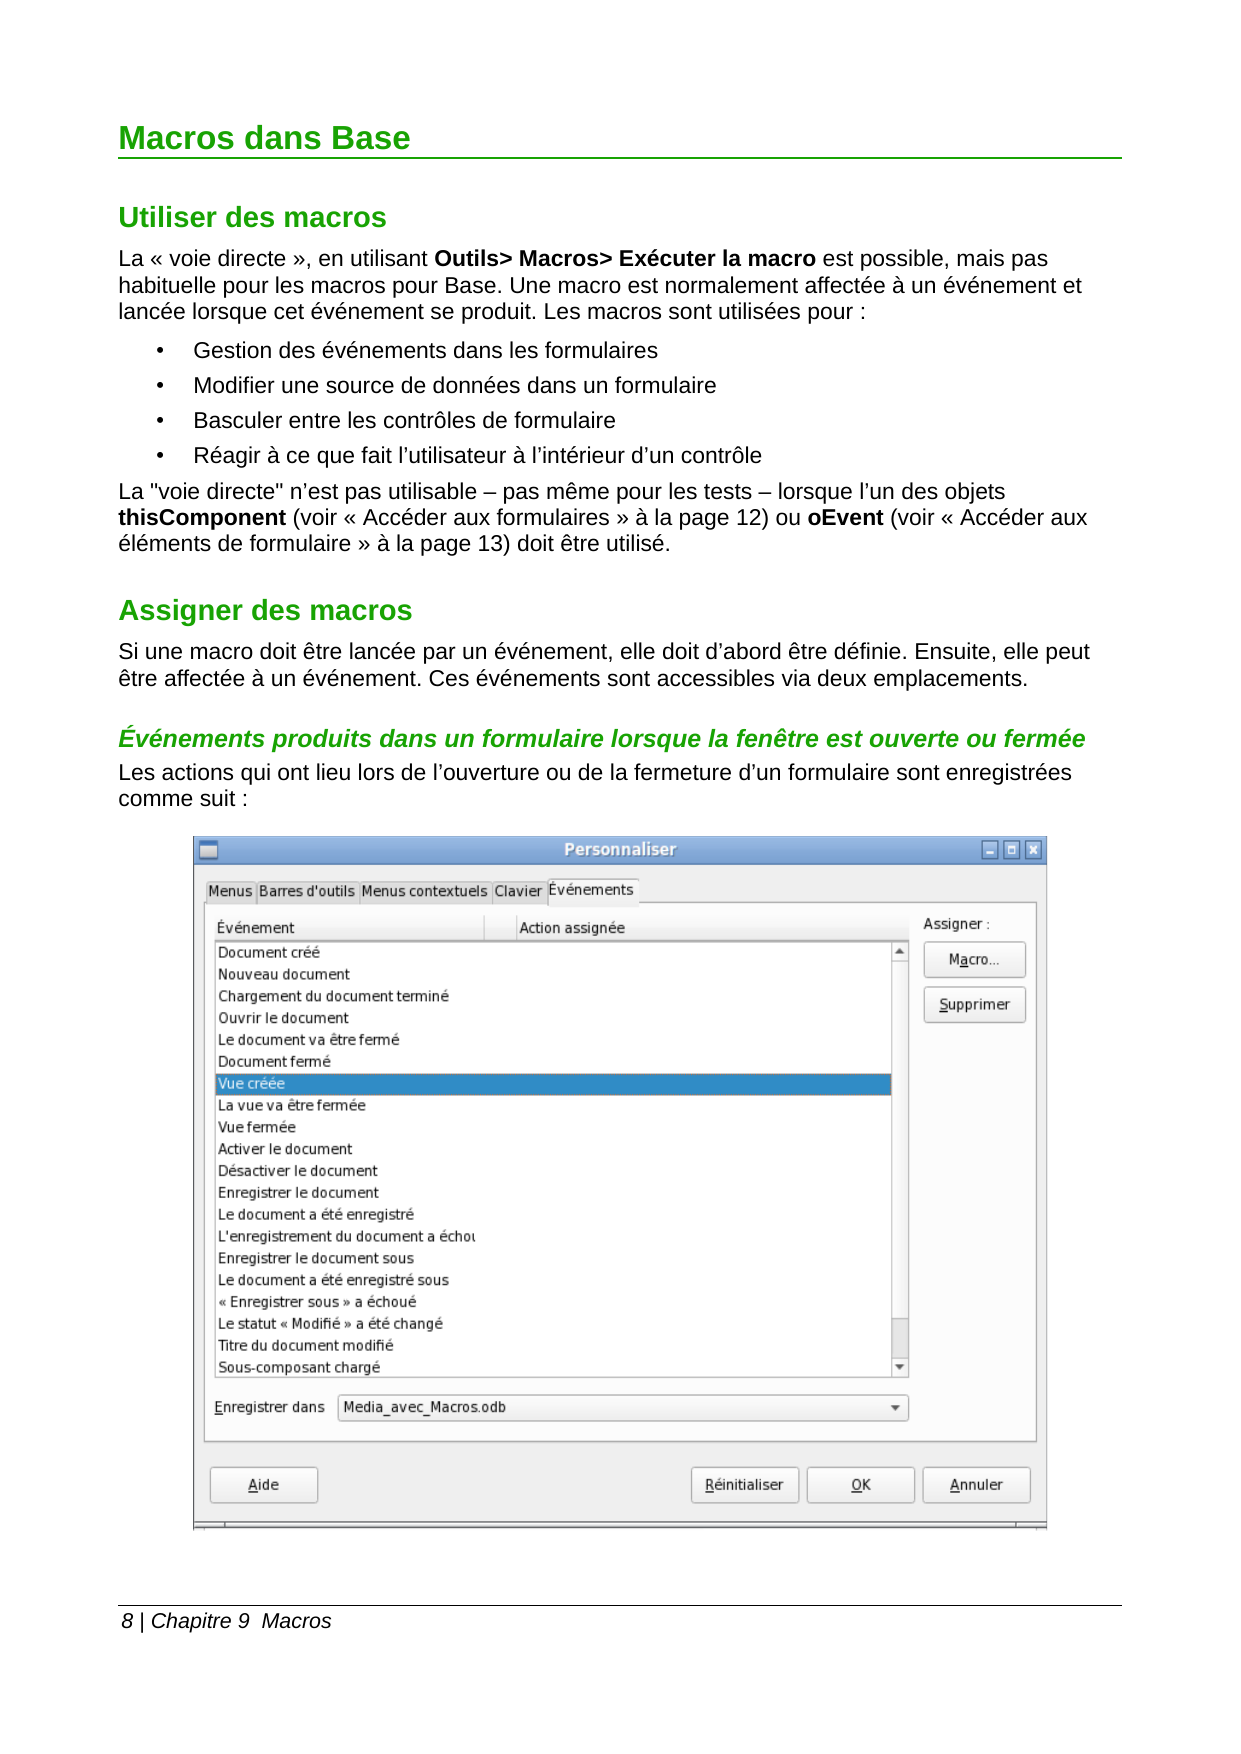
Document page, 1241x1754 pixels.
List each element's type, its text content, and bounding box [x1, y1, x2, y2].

subtitle Événements produits dans un formulaire lorsque la fenêtre est ouverte ou fermée [118, 724, 1122, 753]
list Gestion des événements dans les formulaires [156, 337, 1122, 363]
subtitle Macros dans Base [118, 118, 1122, 157]
text La "voie directe" n’est pas utilisable – pas même pour les tests – lorsque l’un des objets thisComponent (voir « Accéder aux formulaires » à la page 12) ou oEvent (voir « Accéder aux éléments de formulaire » à la page 13) doit être utilisé. [118, 478, 1122, 557]
subtitle Utiliser des macros [118, 200, 1122, 233]
list Basculer entre les contrôles de formulaire [156, 407, 1122, 434]
subtitle Assigner des macros [118, 593, 1122, 626]
text La « voie directe », en utilisant Outils> Macros> Exécuter la macro est possible, mais pas habituelle pour les macros pour Base. Une macro est normalement affectée à un événement et lancée lorsque cet événement se produit. Les macros sont utilisées pour : [118, 245, 1122, 324]
list Modifier une source de données dans un formulaire [156, 372, 1122, 398]
text Les actions qui ont lieu lors de l’ouverture ou de la fermeture d’un formulaire sont enregistrées comme suit : [118, 759, 1122, 811]
text Si une macro doit être lancée par un événement, elle doit d’abord être définie. Ensuite, elle peut être affectée à un événement. Ces événements sont accessibles via deux emplacements. [118, 638, 1122, 691]
list Réagir à ce que fait l’utilisateur à l’intérieur d’un contrôle [156, 442, 1122, 469]
